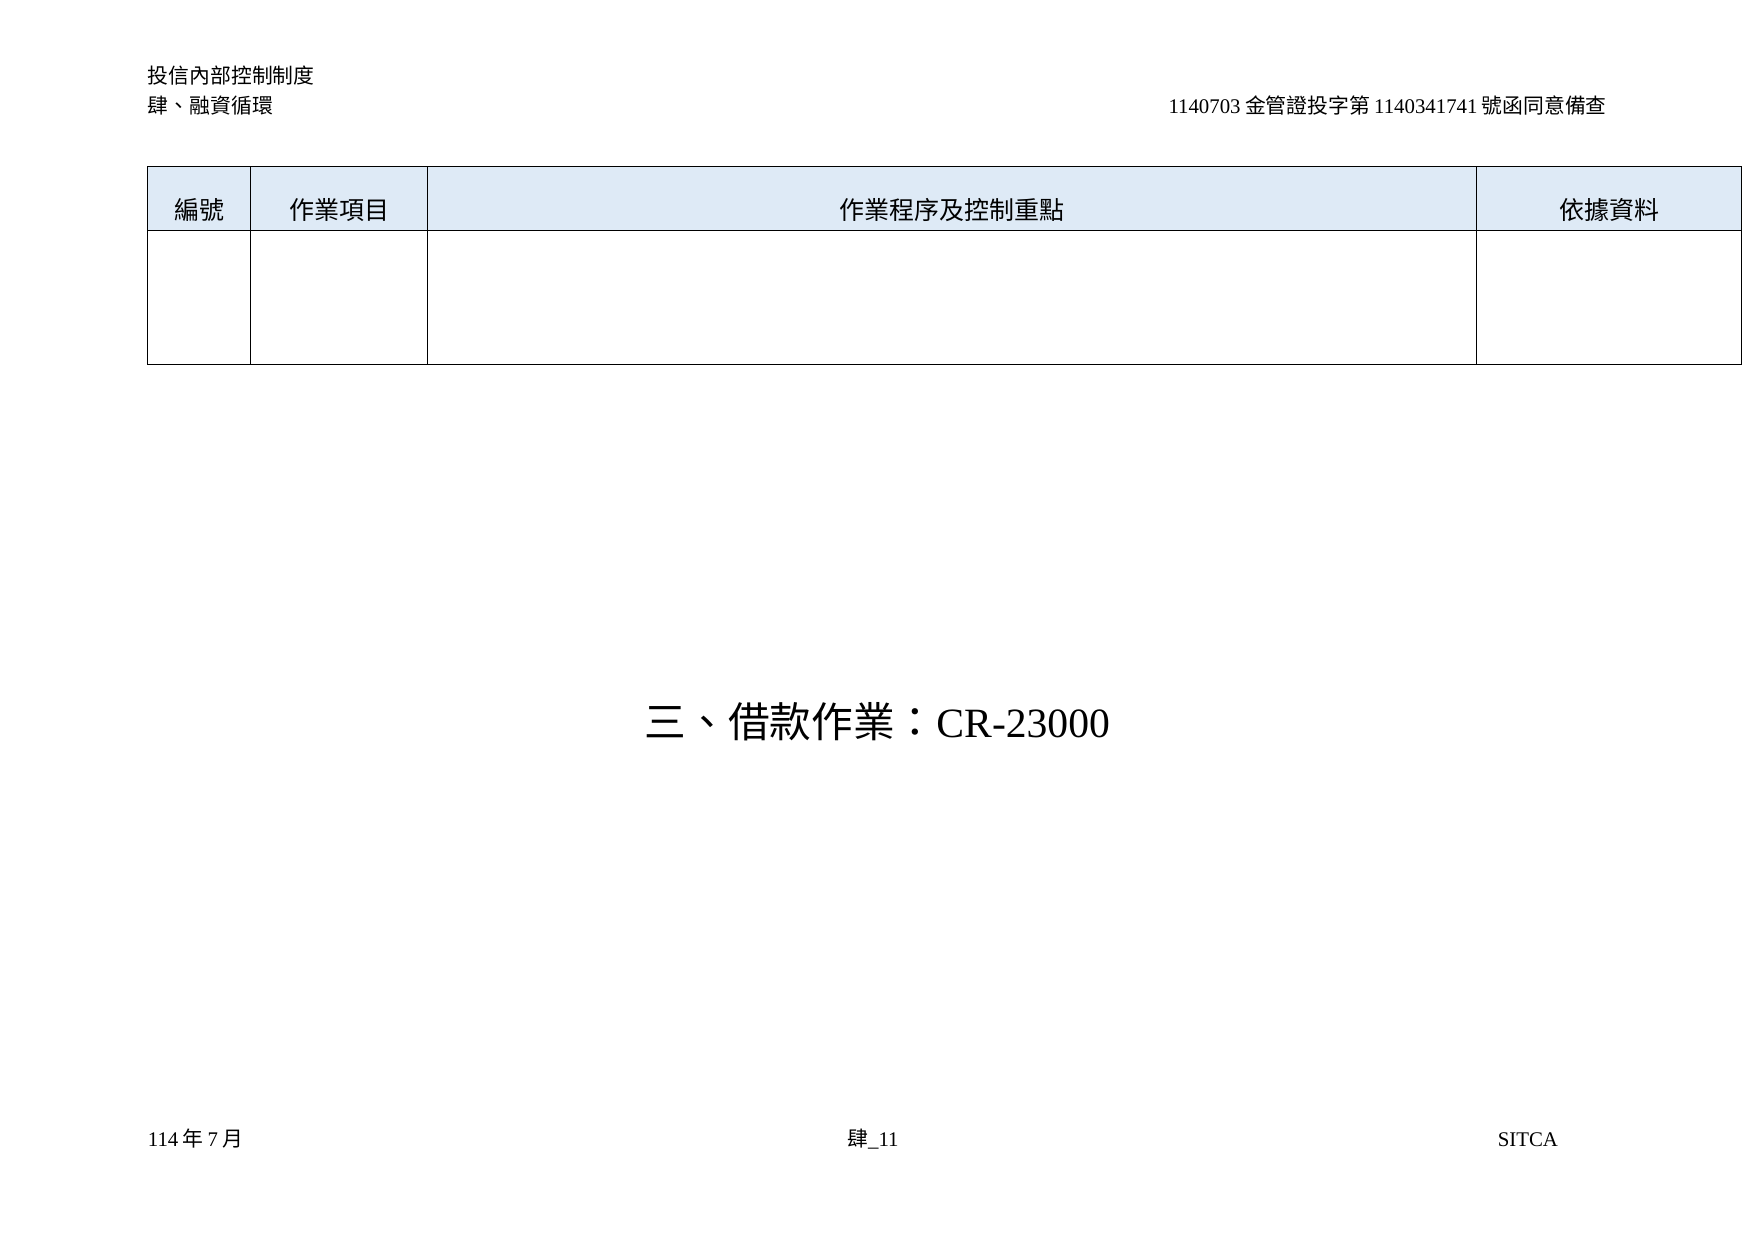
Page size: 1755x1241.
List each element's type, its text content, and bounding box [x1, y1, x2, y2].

table_cell [148, 231, 250, 364]
table_header 作業程序及控制重點 [428, 167, 1476, 230]
text 三、借款作業：CR-23000 [148, 678, 1606, 740]
table_cell [1477, 231, 1741, 364]
table_cell [251, 231, 427, 364]
table_cell 公司應訂定股務處理準則辦理股務作業，該準則應明訂主辦股務之權責單位及主管、保管股票之權責單位及主管。另有關股務、保管及記錄等職能應予分立。 主辦股務之權責單位負責股票之印製及簽證事宜。 保管股票之權責單位應負責控管股票數量之變動。 股務作業委託代理機構辦理者，應由董事會核准後授權權責單位與代理機構簽約。 股票印製時應予預先連續編號，列表控管已發行及未發行股票號碼，並將已發行但股東未領取之股票、股東名冊及未發行之空白股票送交保管股票之權責單位保管。 公開發行公司增資發行新股印製股票後，應依「公開發行公司發行股票及公司債簽證規則」送由簽證機構簽證；惟公司及委任之主辦證券承銷商、推薦承銷商、股務代理機構，不得辦理其經辦當次發行或私募證券之簽證業務。金融控股公司之子公司，其證券之簽證亦不得由該金融控股公司之其他子公司辦理。 股務作業之權責單位負責辦理下列各項股務： 股票之過戶、掛失、遺失補發、質權之設定或消滅。 股東或質權人及法定代理人之姓名、地址及印鑑之登記或變更登記。 股東及其他關係人就股務關係之申請或報告之受理。 股東名簿及附屬帳冊之編製與管理。 關於股票(包括權利憑證)之保管、換發、交付及簽證。 股東會召開通知書或股東會出席證之寄發及股東會出席通知書或委託書之收發與統計，以及其他對於股東之通知或報告之寄送。 關於股務之照會或事務之報告，受理有關詢問事項之處理。 關於股利(包含配股)之計算、發放及代扣稅金。 關於股份之統計及依法令或契約向主管機關、期交所或簽證機構提出之報告、資料之編製。 關於新股發行、資本減少、股票分割與合併之事項。 關於上列各項附帶印花稅之代繳。 關於上列各項附帶其他事項。 依相關法令公告下列各項資料： 開股東會時公告股東會召開日期、股票停止過戶日期、盈餘分配內容及配息基準日。 增資配股時公告配股基準日、停止過戶日期、繳款期限及代收股款機構、配股內容。 增資股票製作及發放時公告交付股票日期、股票發放及上市日期。 董事、監察人、經理人及持有公司股份超過百分之五之股東於事實發生之日起五個營業日內向投信投顧公會申報持股異動。 記錄並製作下列資料： 股利發放之日報表。 股利發放之月報表。 扣繳稅額繳款書。 除息後股東名冊。 除息後股利清冊。 除權後股東名冊。 除權後配股及號碼清冊。 其他依公司章程或法令規定應記錄並製作之資料。 公開發行公司依「公開收購公開發行公司有價證券管理辦法」第十三條之規定接受公開收購人之委任從事公開收購業務時，若有保管股票情事，應依公司訂定之暫存股票保管作業規定辦理。 應由股務、保管及記錄以外之人員定期調節股東名冊與股本帳冊，並不定期盤點未發行之空白股票及已發行未領取之股票。 對存放於獨立保管機構之股票應不定期函證，並視情況執行實地盤點。 [428, 231, 1476, 364]
table_header 依據資料 [1477, 167, 1741, 230]
table_header 作業項目 [251, 167, 427, 230]
table_header 編號 [148, 167, 250, 230]
